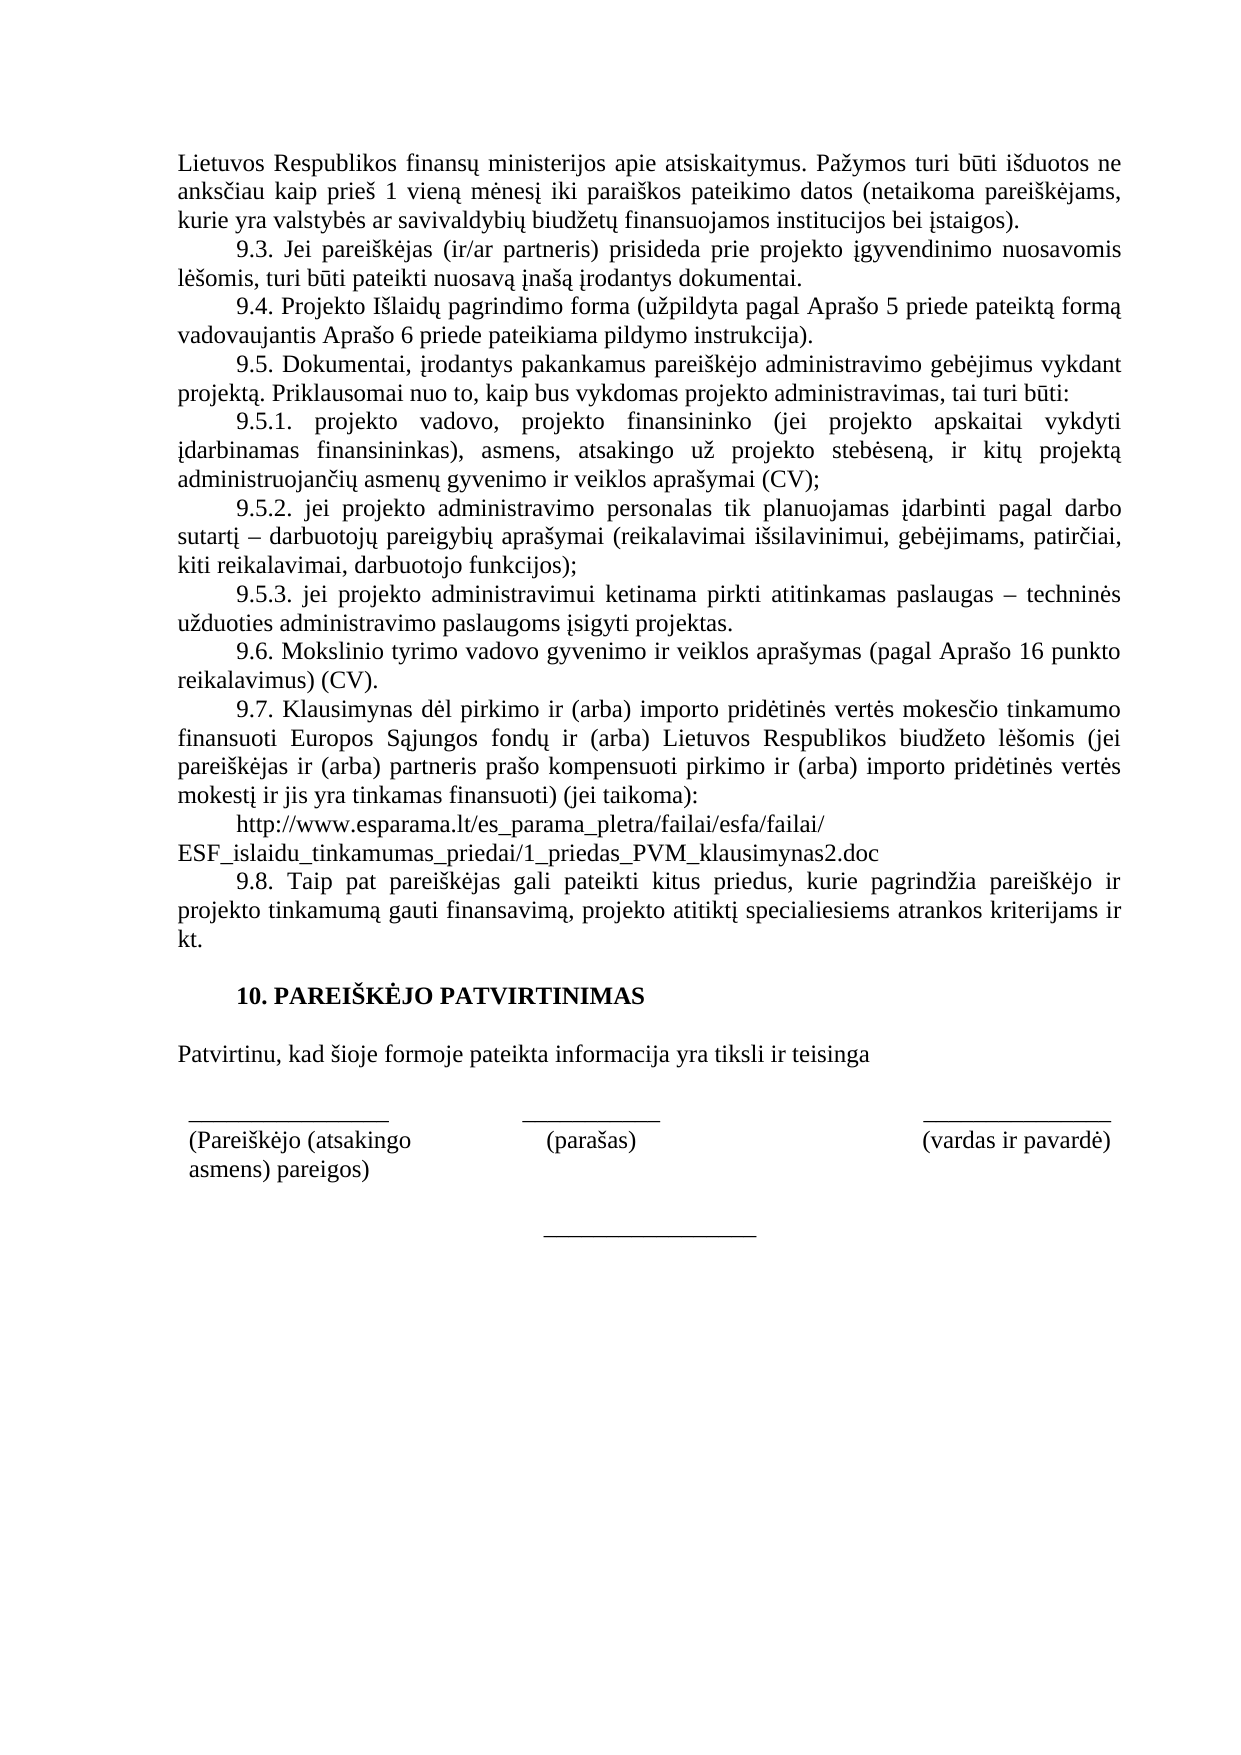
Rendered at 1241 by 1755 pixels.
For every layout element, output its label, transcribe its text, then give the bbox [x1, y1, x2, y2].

text 9.5.2. jei projekto administravimo personalas tik planuojamas įdarbinti pagal darbo sutartį – darbuotojų pareigybių aprašymai (reikalavimai išsilavinimui, gebėjimams, patirčiai, kiti reikalavimai, darbuotojo funkcijos); [177, 493, 1122, 579]
table_header _______________ (vardas ir pavardė) [689, 1096, 1122, 1183]
text 9.7. Klausimynas dėl pirkimo ir (arba) importo pridėtinės vertės mokesčio tinkamumo finansuoti Europos Sąjungos fondų ir (arba) Lietuvos Respublikos biudžeto lėšomis (jei pareiškėjas ir (arba) partneris prašo kompensuoti pirkimo ir (arba) importo pridėtinės vertės mokestį ir jis yra tinkamas finansuoti) (jei taikoma): [177, 694, 1122, 809]
text 10. PAREIŠKĖJO PATVIRTINIMAS [177, 981, 1122, 1010]
text 9.4. Projekto Išlaidų pagrindimo forma (užpildyta pagal Aprašo 5 priede pateiktą formą vadovaujantis Aprašo 6 priede pateikiama pildymo instrukcija). [177, 291, 1122, 349]
table_header ___________ (parašas) [494, 1096, 688, 1183]
text 9.5. Dokumentai, įrodantys pakankamus pareiškėjo administravimo gebėjimus vykdant projektą. Priklausomai nuo to, kaip bus vykdomas projekto administravimas, tai turi būti: [177, 349, 1122, 406]
text _________________ [177, 1211, 1122, 1240]
text 9.3. Jei pareiškėjas (ir/ar partneris) prisideda prie projekto įgyvendinimo nuosavomis lėšomis, turi būti pateikti nuosavą įnašą įrodantys dokumentai. [177, 234, 1122, 291]
text 9.5.3. jei projekto administravimui ketinama pirkti atitinkamas paslaugas – techninės užduoties administravimo paslaugoms įsigyti projektas. [177, 579, 1122, 636]
text 9.6. Mokslinio tyrimo vadovo gyvenimo ir veiklos aprašymas (pagal Aprašo 16 punkto reikalavimus) (CV). [177, 636, 1122, 694]
table_header ________________ (Pareiškėjo (atsakingo asmens) pareigos) [177, 1096, 493, 1183]
text 9.5.1. projekto vadovo, projekto finansininko (jei projekto apskaitai vykdyti įdarbinamas finansininkas), asmens, atsakingo už projekto stebėseną, ir kitų projektą administruojančių asmenų gyvenimo ir veiklos aprašymai (CV); [177, 406, 1122, 493]
text Patvirtinu, kad šioje formoje pateikta informacija yra tiksli ir teisinga [177, 1039, 1122, 1068]
text http://www.esparama.lt/es_parama_pletra/failai/esfa/failai/ESF_islaidu_tinkamumas_priedai/1_priedas_PVM_klausimynas2.doc [177, 809, 1122, 866]
text 9.8. Taip pat pareiškėjas gali pateikti kitus priedus, kurie pagrindžia pareiškėjo ir projekto tinkamumą gauti finansavimą, projekto atitiktį specialiesiems atrankos kriterijams ir kt. [177, 866, 1122, 953]
text Lietuvos Respublikos finansų ministerijos apie atsiskaitymus. Pažymos turi būti išduotos ne anksčiau kaip prieš 1 vieną mėnesį iki paraiškos pateikimo datos (netaikoma pareiškėjams, kurie yra valstybės ar savivaldybių biudžetų finansuojamos institucijos bei įstaigos). [177, 148, 1122, 234]
